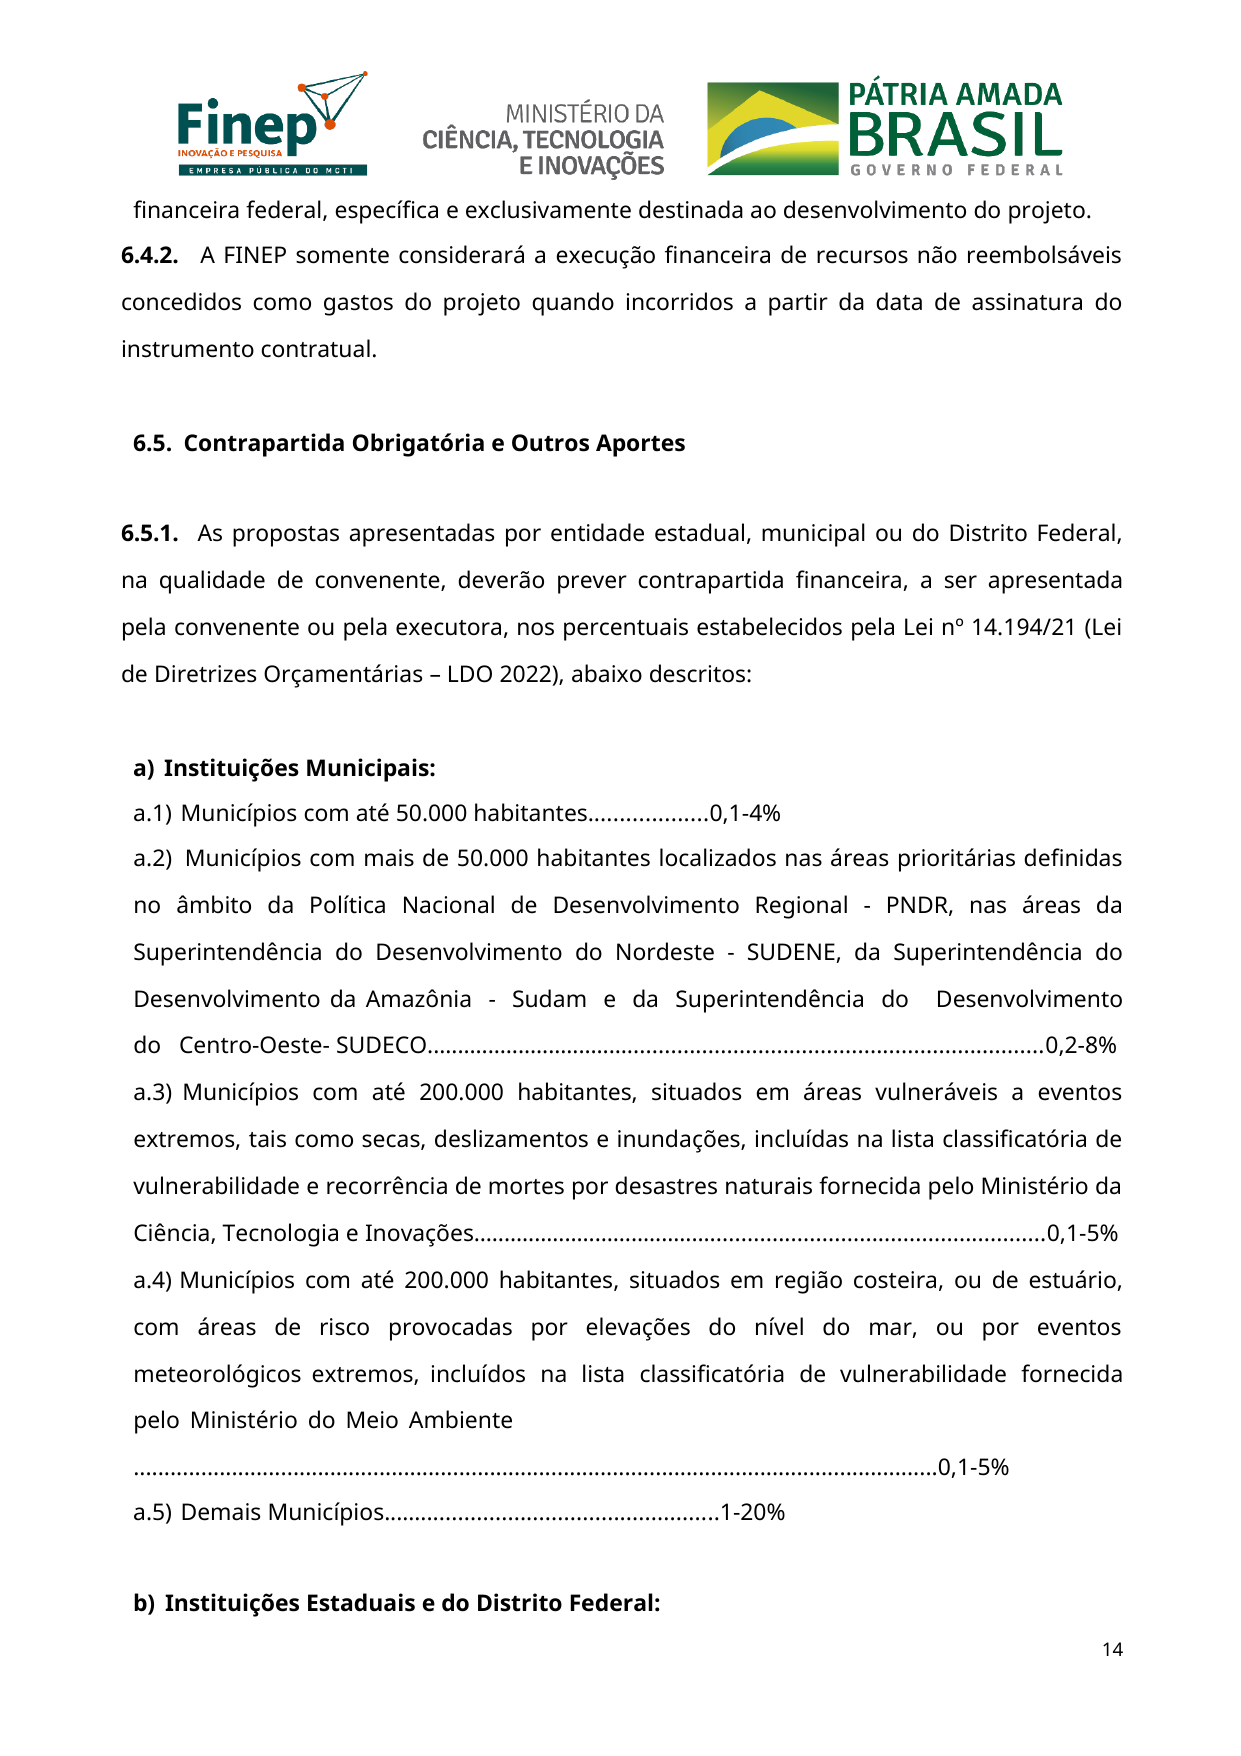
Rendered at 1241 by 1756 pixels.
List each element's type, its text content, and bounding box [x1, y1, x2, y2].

list As propostas apresentadas por entidade estadual, municipal ou do Distrito Federal, na qualidade de convenente, deverão prever contrapartida financeira, a ser apresentada pela convenente ou pela executora, nos percentuais estabelecidos pela Lei nº 14.194/21 (Lei de Diretrizes Orçamentárias – LDO 2022), abaixo descritos: [121, 517, 1123, 689]
list Contrapartida Obrigatória e Outros Aportes [133, 426, 1188, 458]
text financeira federal, específica e exclusivamente destinada ao desenvolvimento do projeto. [133, 194, 1188, 225]
text ...................................................................................................................................0,1-5% [133, 1451, 1188, 1483]
list Municípios com até 50.000 habitantes. 0,1-4% [133, 797, 1188, 828]
list A FINEP somente considerará a execução financeira de recursos não reembolsáveis concedidos como gastos do projeto quando incorridos a partir da data de assinatura do instrumento contratual. [121, 239, 1123, 364]
list Municípios com até 200.000 habitantes, situados em áreas vulneráveis a eventos extremos, tais como secas, deslizamentos e inundações, incluídas na lista classificatória de vulnerabilidade e recorrência de mortes por desastres naturais fornecida pelo Ministério da Ciência, Tecnologia e Inovações 0,1-5% [133, 1076, 1123, 1248]
list Instituições Estaduais e do Distrito Federal: [133, 1587, 1188, 1618]
list Municípios com mais de 50.000 habitantes localizados nas áreas prioritárias definidas no âmbito da Política Nacional de Desenvolvimento Regional - PNDR, nas áreas da Superintendência do Desenvolvimento do Nordeste - SUDENE, da Superintendência do Desenvolvimento da Amazônia - Sudam e da Superintendência do Desenvolvimento do Centro-Oeste- SUDECO. 0,2-8% [133, 842, 1123, 1061]
list Instituições Municipais: [133, 752, 1188, 783]
list Municípios com até 200.000 habitantes, situados em região costeira, ou de estuário, com áreas de risco provocadas por elevações do nível do mar, ou por eventos meteorológicos extremos, incluídos na lista classificatória de vulnerabilidade fornecida pelo Ministério do Meio Ambiente [133, 1264, 1123, 1436]
list Demais Municípios. ..1-20% [133, 1496, 1188, 1528]
